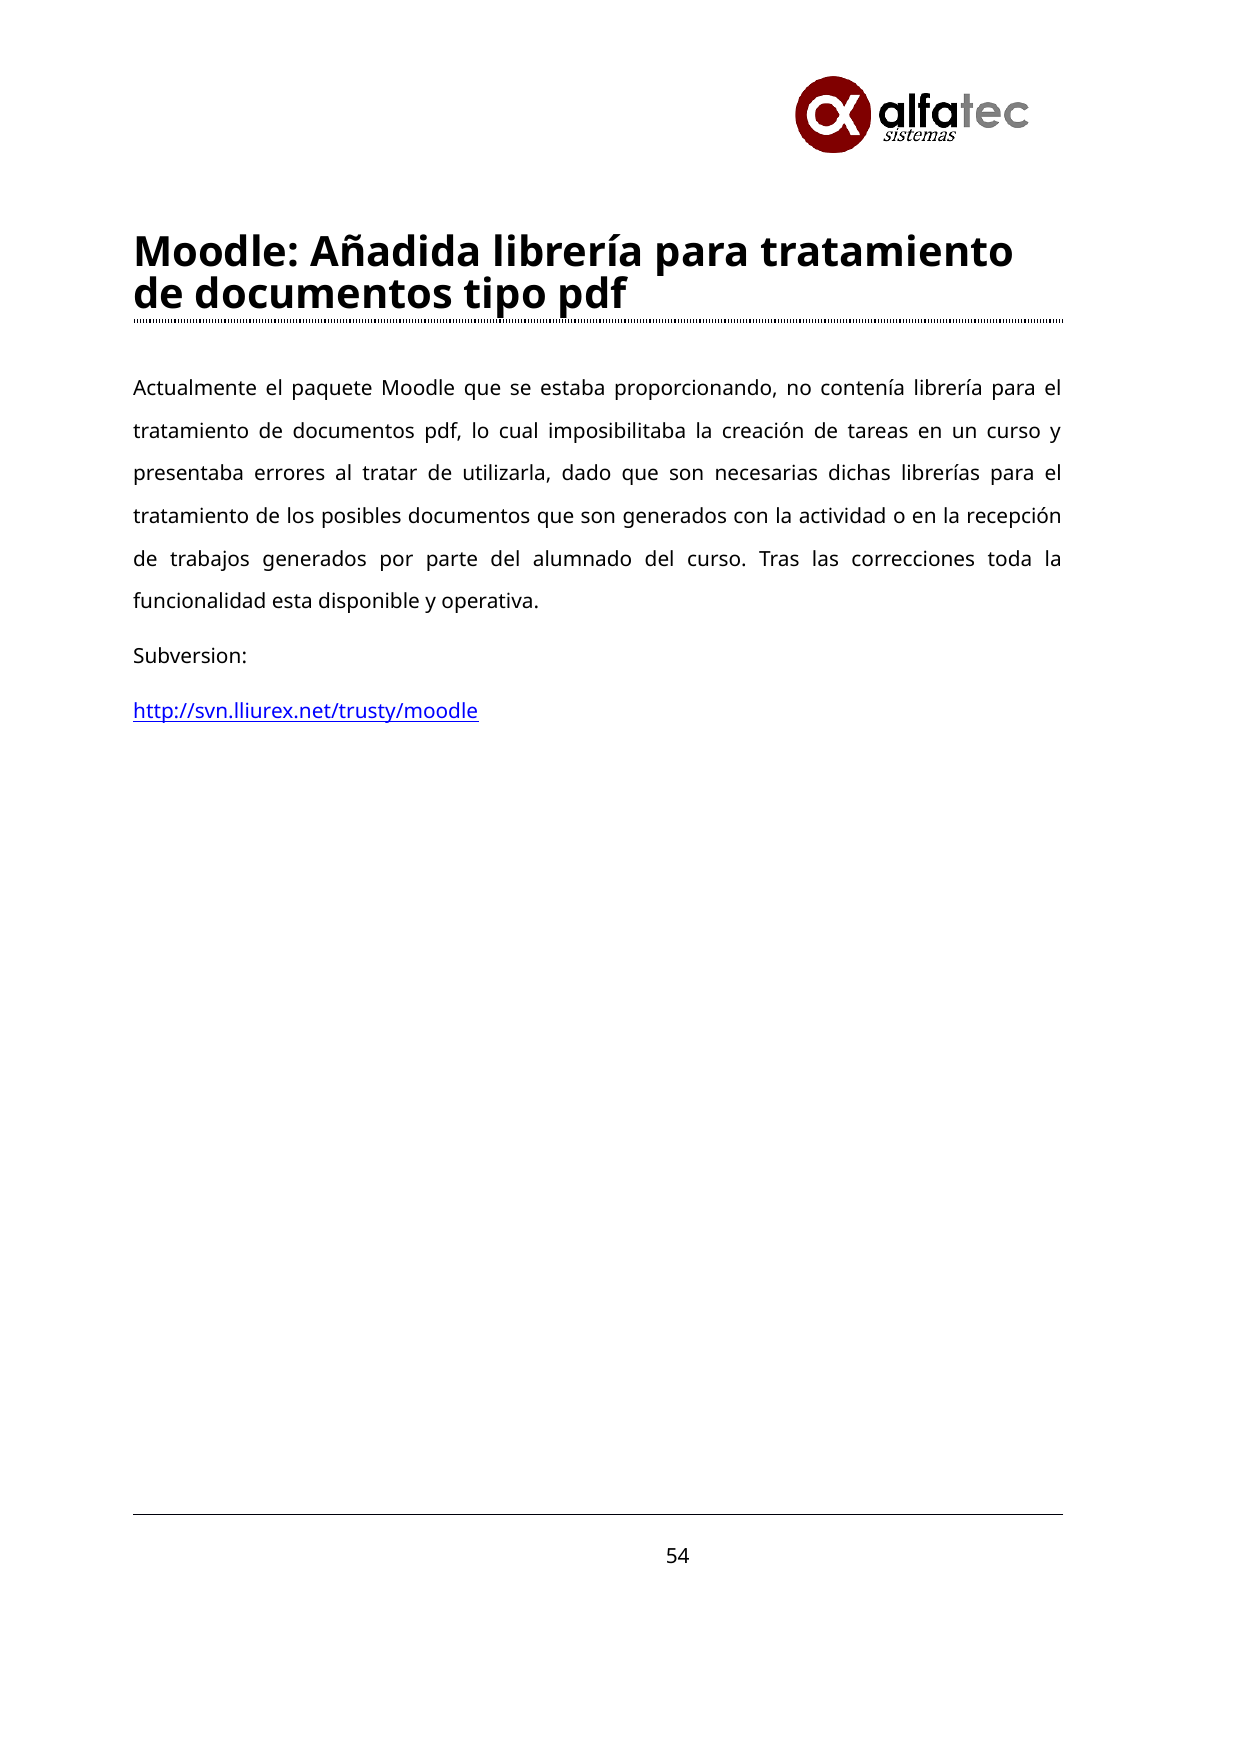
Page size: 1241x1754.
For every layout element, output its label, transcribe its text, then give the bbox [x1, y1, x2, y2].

text Actualmente el paquete Moodle que se estaba proporcionando, no contenía librería para el tratamiento de documentos pdf, lo cual imposibilitaba la creación de tareas en un curso y presentaba errores al tratar de utilizarla, dado que son necesarias dichas librerías para el tratamiento de los posibles documentos que son generados con la actividad o en la recepción de trabajos generados por parte del alumnado del curso. Tras las correcciones toda la funcionalidad esta disponible y operativa. [133, 373, 1063, 615]
text http://svn.lliurex.net/trusty/moodle [133, 697, 1063, 725]
picture [795, 76, 1031, 153]
subtitle Moodle: Añadida librería para tratamiento de documentos tipo pdf [133, 234, 1063, 323]
text Subversion: [133, 641, 1063, 670]
